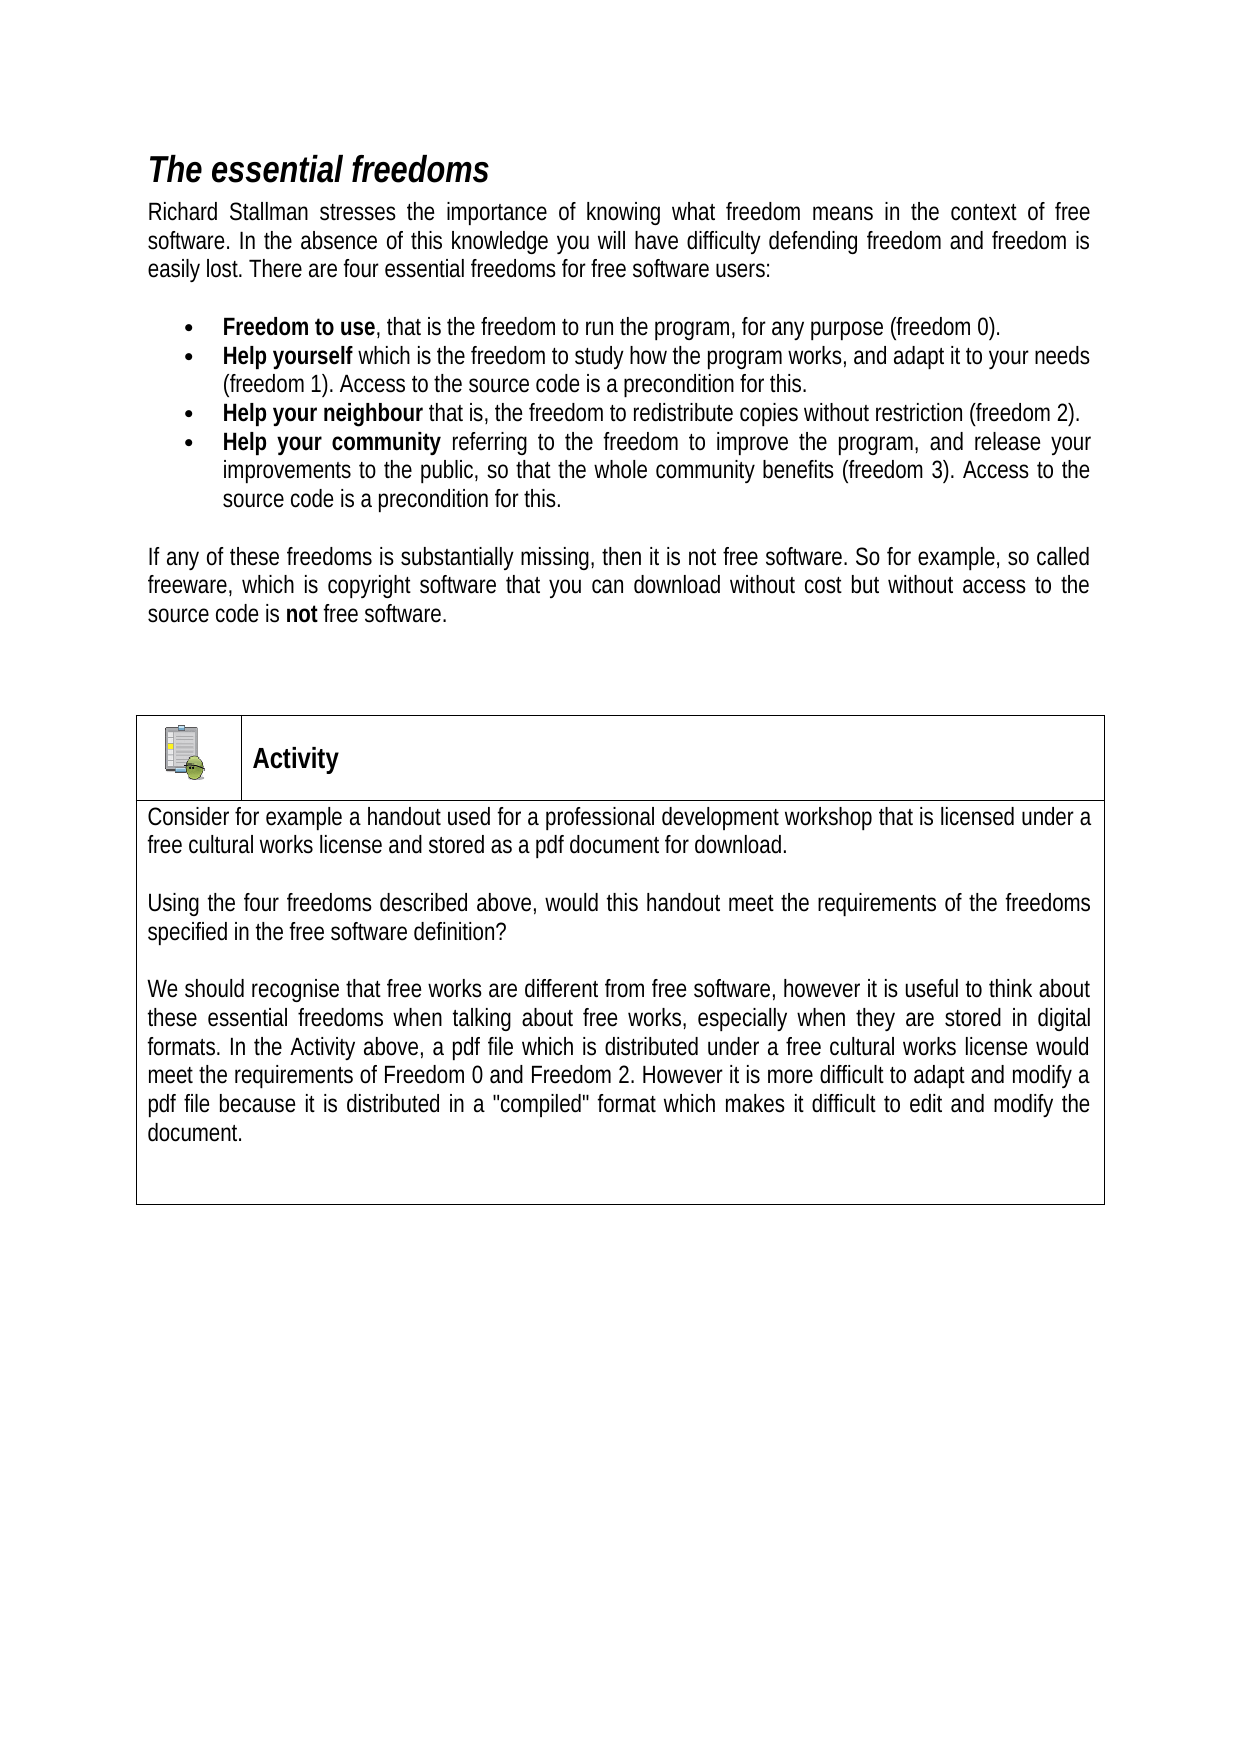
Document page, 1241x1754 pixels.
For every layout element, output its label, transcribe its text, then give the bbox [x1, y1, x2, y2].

list Help yourself which is the freedom to study how the program works, and adapt it to your needs (freedom 1). Access to the source code is a precondition for this. [185, 341, 1092, 398]
text If any of these freedoms is substantially missing, then it is not free software. So for example, so called freeware, which is copyright software that you can download without cost but without access to the source code is not free software. [148, 542, 1092, 628]
list Help your neighbour that is, the freedom to redistribute copies without restriction (freedom 2). [185, 398, 1092, 427]
text Richard Stallman stresses the importance of knowing what freedom means in the context of free software. In the absence of this knowledge you will have difficulty defending freedom and freedom is easily lost. There are four essential freedoms for free software users: [148, 197, 1092, 283]
table_header [137, 716, 241, 800]
list Help your community referring to the freedom to improve the program, and release your improvements to the public, so that the whole community benefits (freedom 3). Access to the source code is a precondition for this. [185, 427, 1092, 513]
subtitle The essential freedoms [148, 148, 1092, 191]
list Freedom to use, that is the freedom to run the program, for any purpose (freedom 0). [185, 312, 1092, 341]
picture [163, 724, 206, 782]
table_header Activity [242, 716, 1104, 800]
table_cell Consider for example a handout used for a professional development workshop that is licensed under a free cultural works license and stored as a pdf document for download. Using the four freedoms described above, would this handout meet the requirements of the freedoms specified in the free software definition? We should recognise that free works are different from free software, however it is useful to think about these essential freedoms when talking about free works, especially when they are stored in digital formats. In the Activity above, a pdf file which is distributed under a free cultural works license would meet the requirements of Freedom 0 and Freedom 2. However it is more difficult to adapt and modify a pdf file because it is distributed in a "compiled" format which makes it difficult to edit and modify the document. [137, 801, 1104, 1204]
